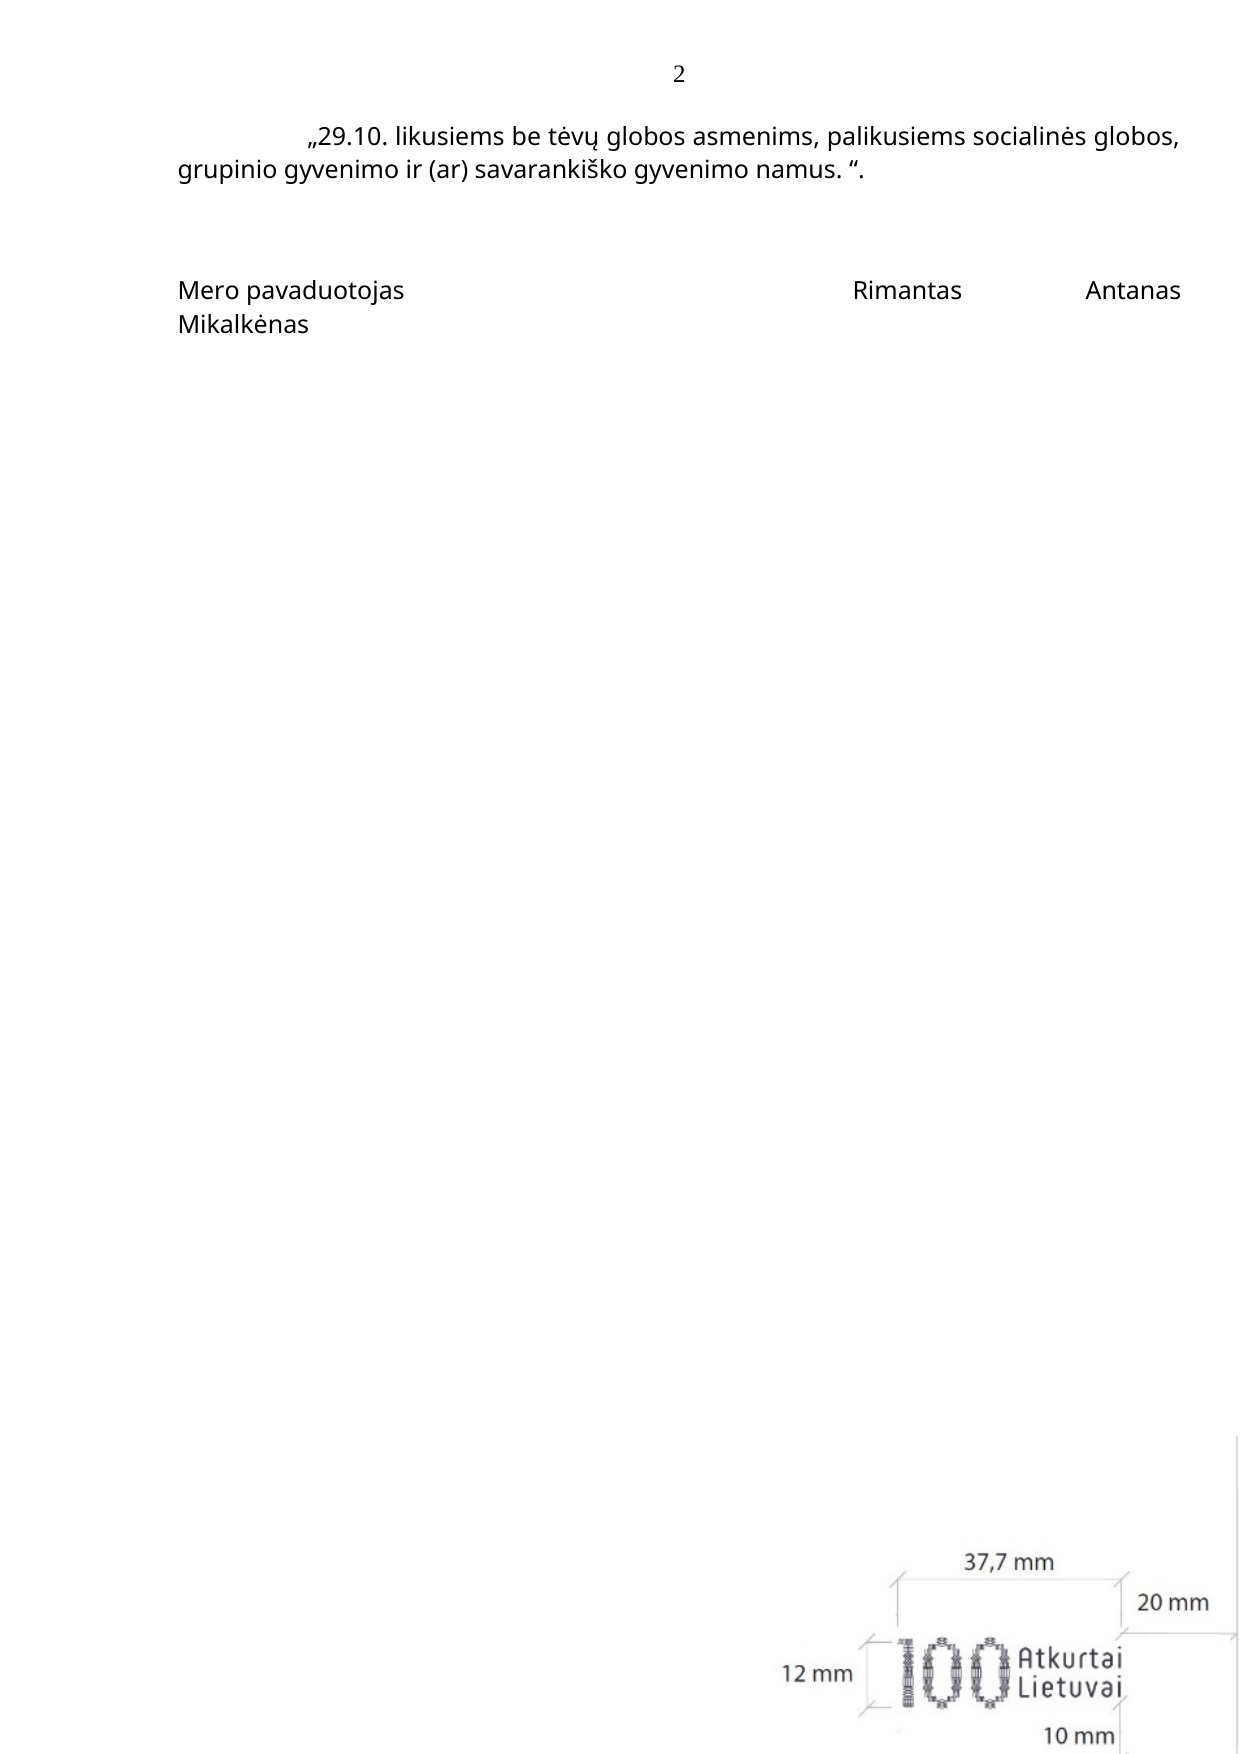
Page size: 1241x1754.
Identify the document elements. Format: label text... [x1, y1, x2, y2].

text Mero pavaduotojas Rimantas Antanas Mikalkėnas [177, 272, 1181, 341]
text „29.10. likusiems be tėvų globos asmenims, palikusiems socialinės globos, grupinio gyvenimo ir (ar) savarankiško gyvenimo namus. “. [177, 118, 1181, 186]
